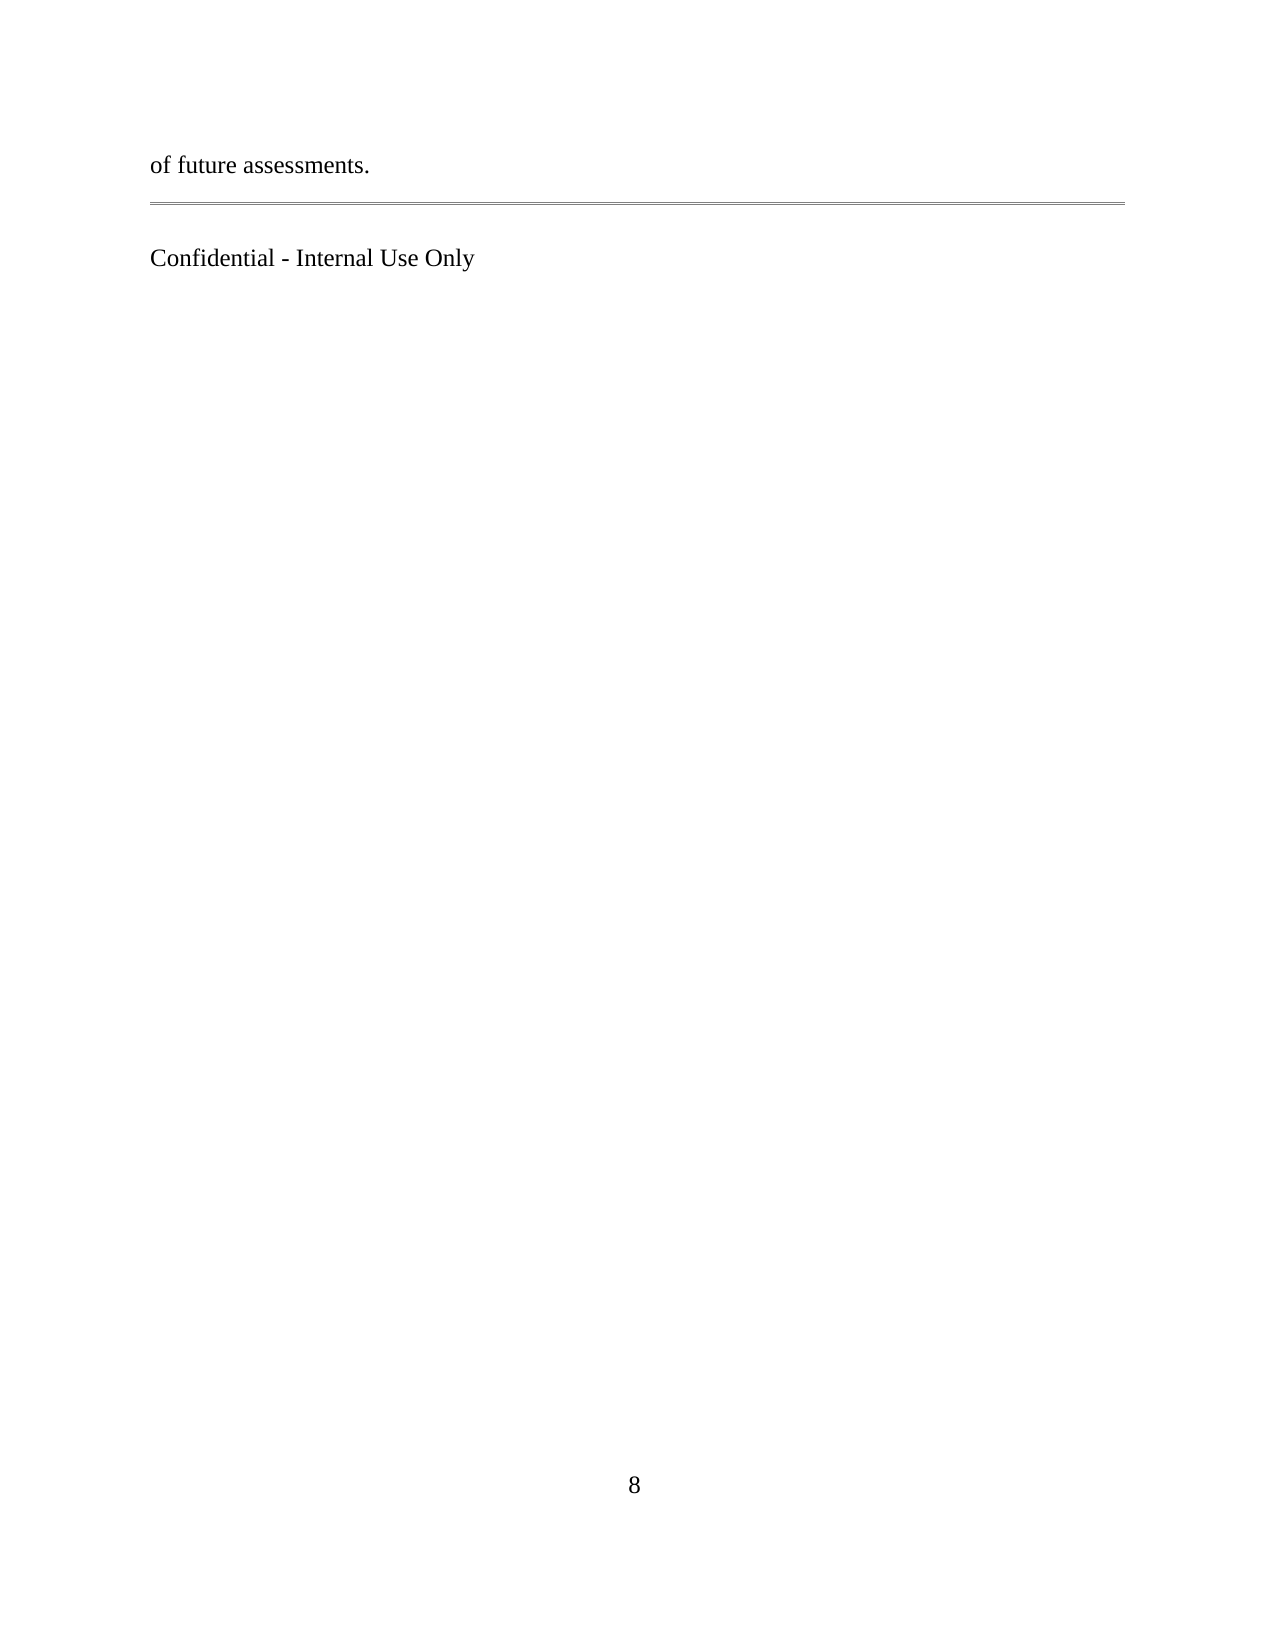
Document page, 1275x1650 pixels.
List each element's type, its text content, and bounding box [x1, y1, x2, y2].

text of future assessments. [150, 150, 1125, 179]
text Confidential - Internal Use Only [150, 243, 1125, 272]
